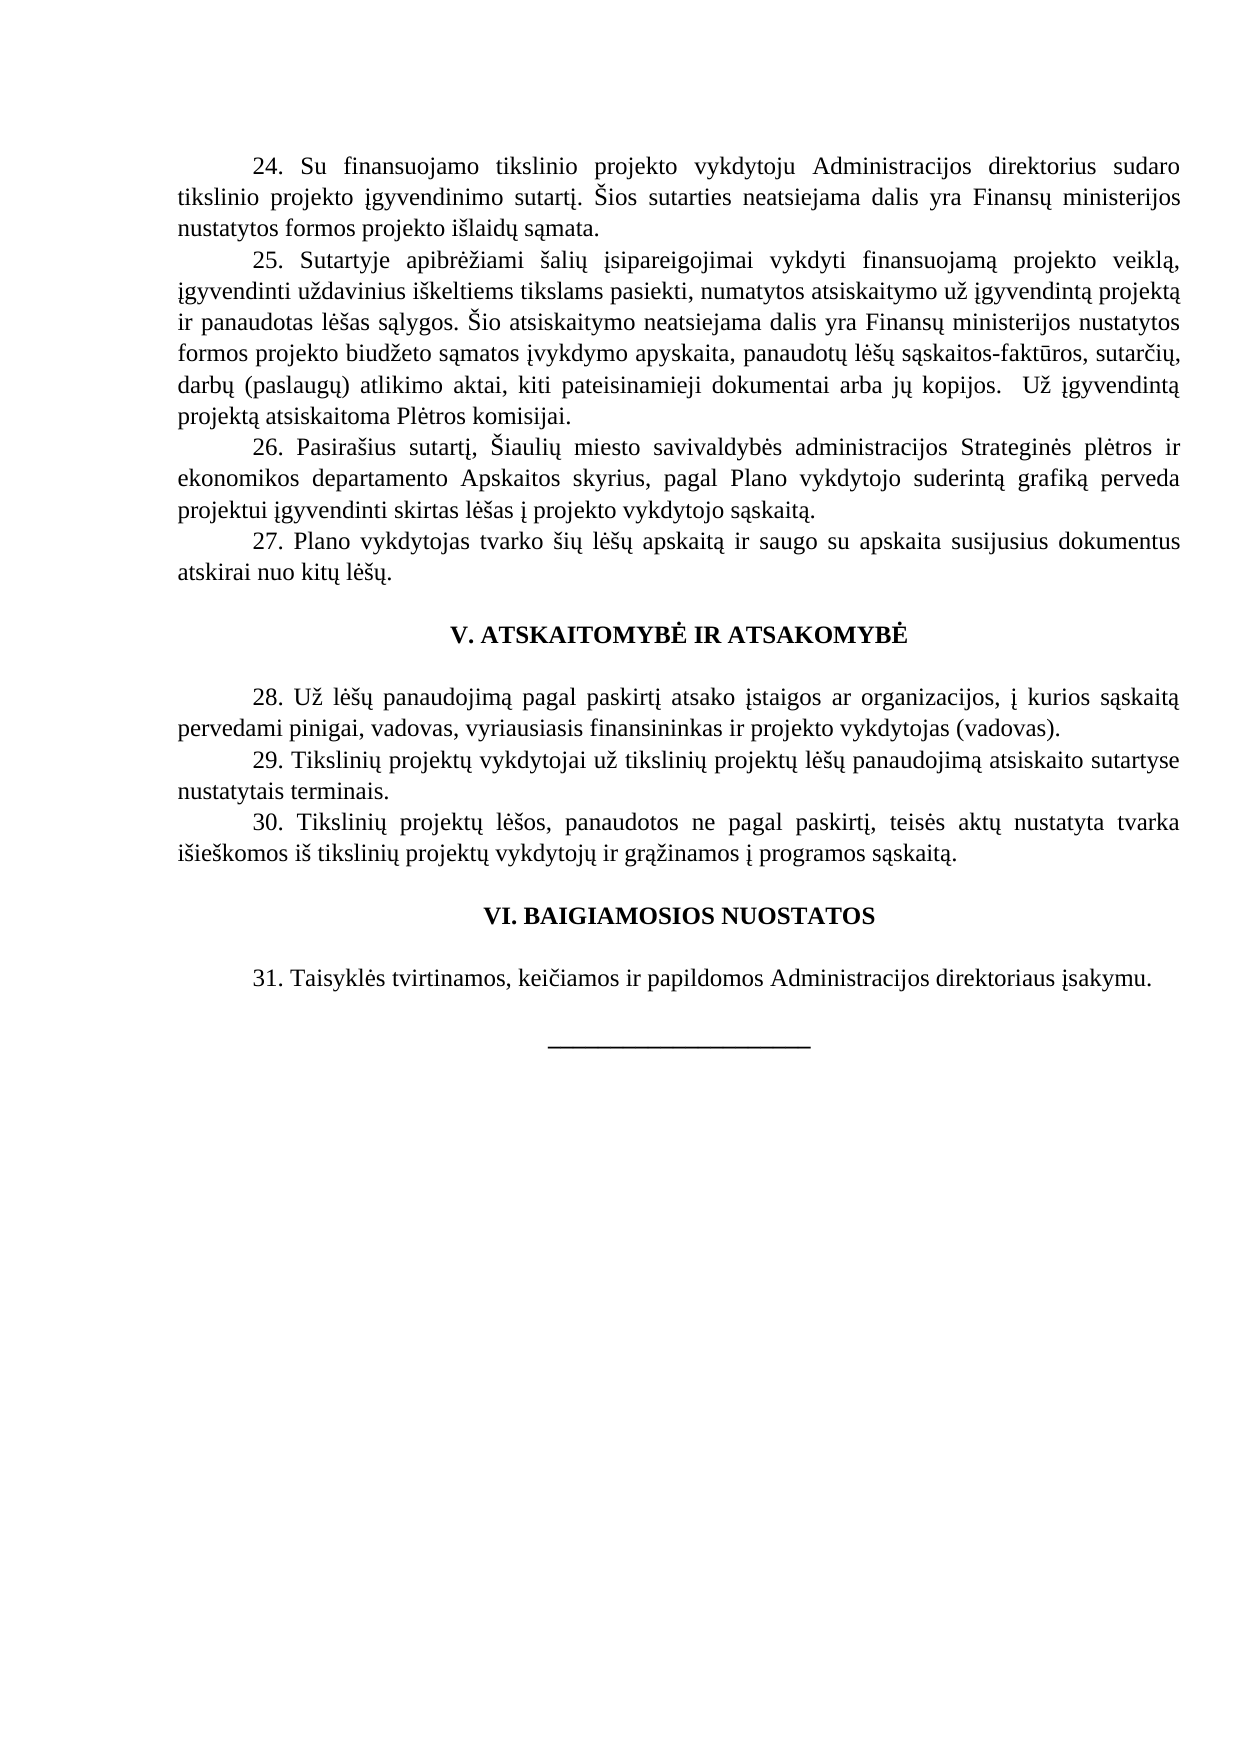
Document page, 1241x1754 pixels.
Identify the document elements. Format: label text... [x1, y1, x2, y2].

text 29. Tikslinių projektų vykdytojai už tikslinių projektų lėšų panaudojimą atsiskaito sutartyse nustatytais terminais. [177, 743, 1181, 806]
text V. ATSKAITOMYBĖ IR ATSAKOMYBĖ [177, 618, 1181, 649]
text _____________________ [177, 1022, 1181, 1051]
text 25. Sutartyje apibrėžiami šalių įsipareigojimai vykdyti finansuojamą projekto veiklą, įgyvendinti uždavinius iškeltiems tikslams pasiekti, numatytos atsiskaitymo už įgyvendintą projektą ir panaudotas lėšas sąlygos. Šio atsiskaitymo neatsiejama dalis yra Finansų ministerijos nustatytos formos projekto biudžeto sąmatos įvykdymo apyskaita, panaudotų lėšų sąskaitos-faktūros, sutarčių, darbų (paslaugų) atlikimo aktai, kiti pateisinamieji dokumentai arba jų kopijos. Už įgyvendintą projektą atsiskaitoma Plėtros komisijai. [177, 243, 1181, 431]
text 30. Tikslinių projektų lėšos, panaudotos ne pagal paskirtį, teisės aktų nustatyta tvarka išieškomos iš tikslinių projektų vykdytojų ir grąžinamos į programos sąskaitą. [177, 806, 1181, 868]
text 28. Už lėšų panaudojimą pagal paskirtį atsako įstaigos ar organizacijos, į kurios sąskaitą pervedami pinigai, vadovas, vyriausiasis finansininkas ir projekto vykdytojas (vadovas). [177, 681, 1181, 743]
text 31. Taisyklės tvirtinamos, keičiamos ir papildomos Administracijos direktoriaus įsakymu. [177, 962, 1181, 993]
text 27. Plano vykdytojas tvarko šių lėšų apskaitą ir saugo su apskaita susijusius dokumentus atskirai nuo kitų lėšų. [177, 524, 1181, 587]
text 26. Pasirašius sutartį, Šiaulių miesto savivaldybės administracijos Strateginės plėtros ir ekonomikos departamento Apskaitos skyrius, pagal Plano vykdytojo suderintą grafiką perveda projektui įgyvendinti skirtas lėšas į projekto vykdytojo sąskaitą. [177, 431, 1181, 524]
text VI. BAIGIAMOSIOS NUOSTATOS [177, 899, 1181, 931]
text 24. Su finansuojamo tikslinio projekto vykdytoju Administracijos direktorius sudaro tikslinio projekto įgyvendinimo sutartį. Šios sutarties neatsiejama dalis yra Finansų ministerijos nustatytos formos projekto išlaidų sąmata. [177, 149, 1181, 243]
